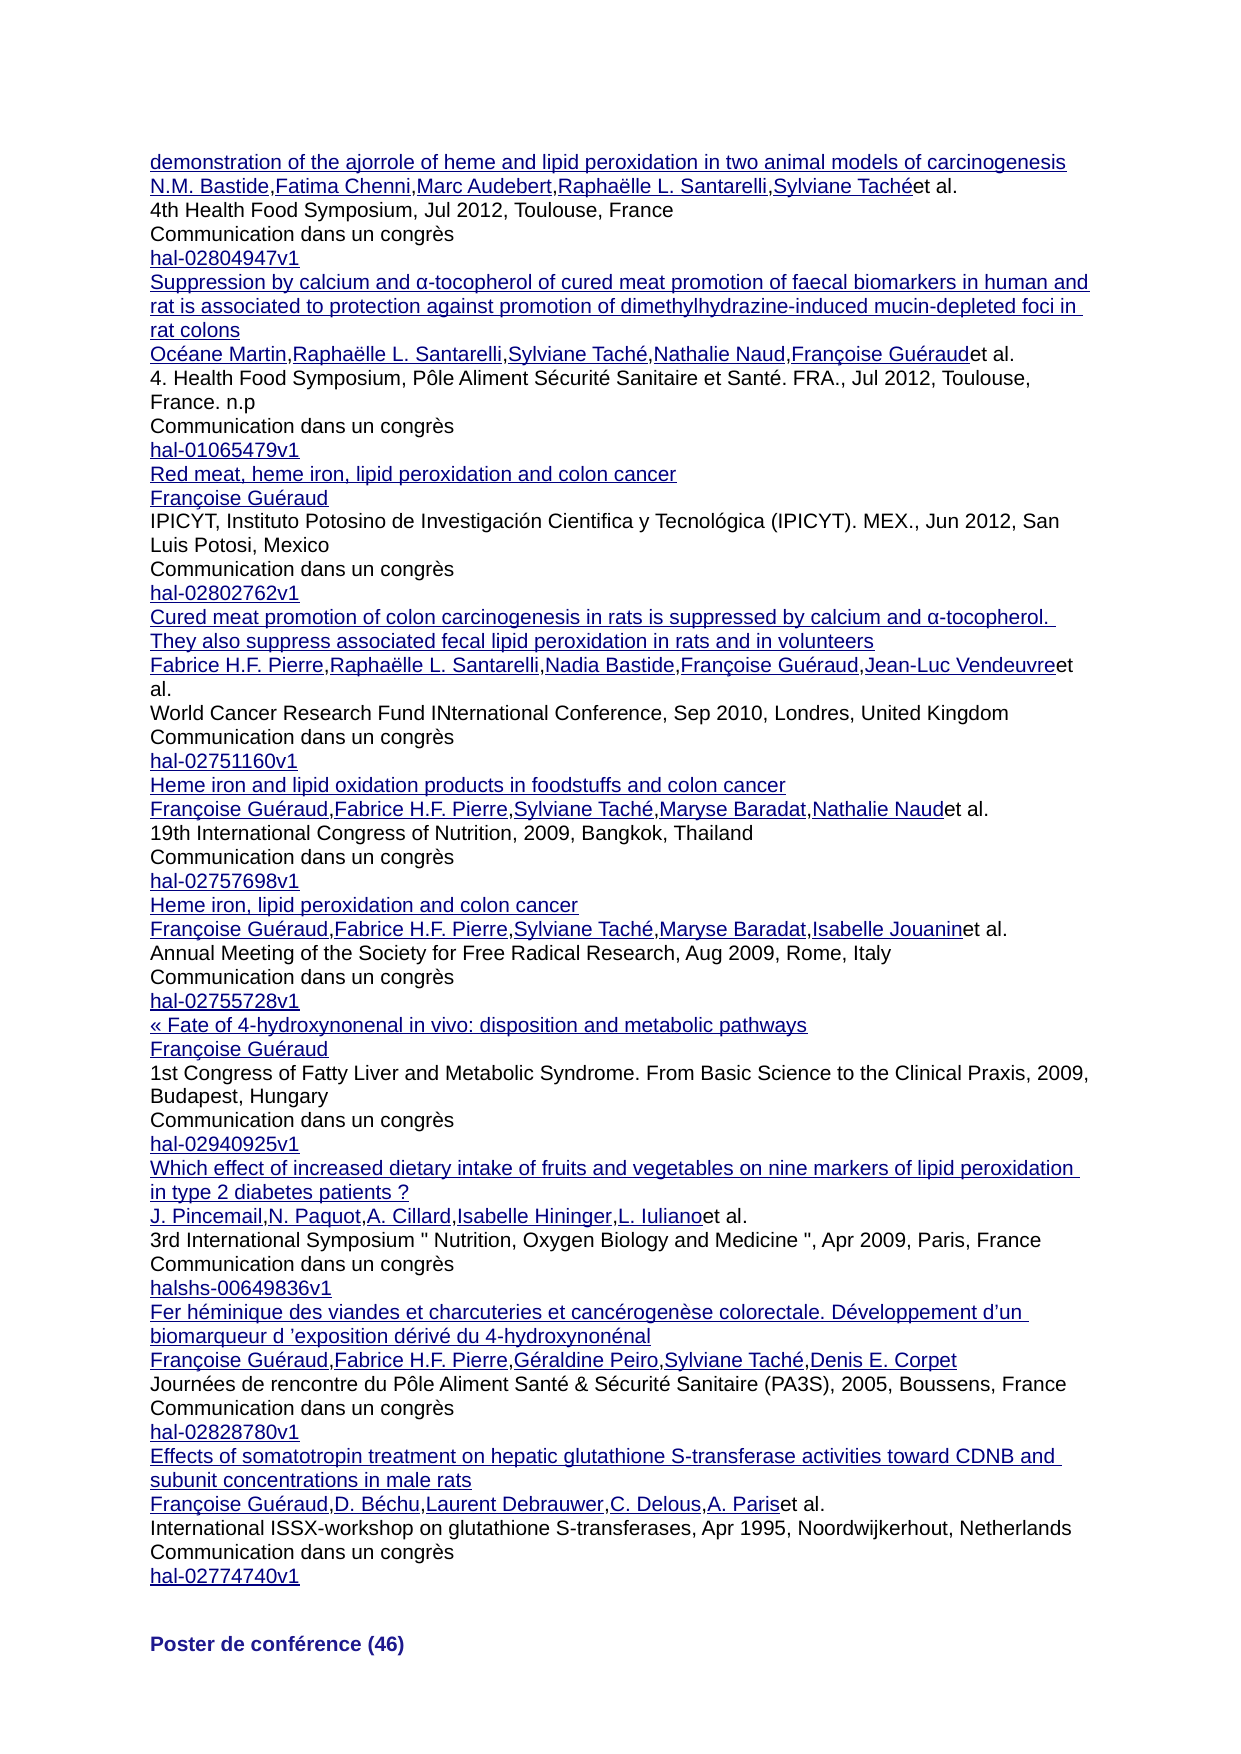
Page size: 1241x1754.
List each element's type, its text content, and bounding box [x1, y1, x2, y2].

table_cell Fer héminique des viandes et charcuteries et cancérogenèse colorectale. Développement d’un biomarqueur d ’exposition dérivé du 4-hydroxynonénal Françoise Guéraud,Fabrice H.F. Pierre,Géraldine Peiro,Sylviane Taché,Denis E. Corpet Journées de rencontre du Pôle Aliment Santé & Sécurité Sanitaire (PA3S), 2005, Boussens, France Communication dans un congrès hal-02828780v1 [150, 1300, 1090, 1444]
table_cell « Fate of 4-hydroxynonenal in vivo: disposition and metabolic pathways Françoise Guéraud 1st Congress of Fatty Liver and Metabolic Syndrome. From Basic Science to the Clinical Praxis, 2009, Budapest, Hungary Communication dans un congrès hal-02940925v1 [150, 1013, 1090, 1156]
table_cell Heme iron, lipid peroxidation and colon cancer Françoise Guéraud,Fabrice H.F. Pierre,Sylviane Taché,Maryse Baradat,Isabelle Jouaninet al. Annual Meeting of the Society for Free Radical Research, Aug 2009, Rome, Italy Communication dans un congrès hal-02755728v1 [150, 893, 1090, 1012]
table_cell Suppression by calcium and α-tocopherol of cured meat promotion of faecal biomarkers in human and [150, 270, 1090, 291]
subtitle Poster de conférence (46) [150, 1632, 1090, 1656]
table_cell Red meat, heme iron, lipid peroxidation and colon cancer Françoise Guéraud IPICYT, Instituto Potosino de Investigación Cientifica y Tecnológica (IPICYT). MEX., Jun 2012, San Luis Potosi, Mexico Communication dans un congrès hal-02802762v1 [150, 461, 1090, 605]
table_cell Effects of somatotropin treatment on hepatic glutathione S-transferase activities toward CDNB and subunit concentrations in male rats Françoise Guéraud,D. Béchu,Laurent Debrauwer,C. Delous,A. Pariset al. International ISSX-workshop on glutathione S-transferases, Apr 1995, Noordwijkerhout, Netherlands Communication dans un congrès hal-02774740v1 [150, 1444, 1090, 1587]
table_cell rat is associated to protection against promotion of dimethylhydrazine-induced mucin-depleted foci in rat colons Océane Martin,Raphaëlle L. Santarelli,Sylviane Taché,Nathalie Naud,Françoise Guéraudet al. 4. Health Food Symposium, Pôle Aliment Sécurité Sanitaire et Santé. FRA., Jul 2012, Toulouse, France. n.p Communication dans un congrès hal-01065479v1 [150, 292, 1090, 461]
table_cell demonstration of the ajorrole of heme and lipid peroxidation in two animal models of carcinogenesis N.M. Bastide,Fatima Chenni,Marc Audebert,Raphaëlle L. Santarelli,Sylviane Tachéet al. 4th Health Food Symposium, Jul 2012, Toulouse, France Communication dans un congrès hal-02804947v1 [150, 150, 1090, 270]
table_cell Heme iron and lipid oxidation products in foodstuffs and colon cancer Françoise Guéraud,Fabrice H.F. Pierre,Sylviane Taché,Maryse Baradat,Nathalie Naudet al. 19th International Congress of Nutrition, 2009, Bangkok, Thailand Communication dans un congrès hal-02757698v1 [150, 773, 1090, 893]
table_cell Cured meat promotion of colon carcinogenesis in rats is suppressed by calcium and α-tocopherol. They also suppress associated fecal lipid peroxidation in rats and in volunteers Fabrice H.F. Pierre,Raphaëlle L. Santarelli,Nadia Bastide,Françoise Guéraud,Jean-Luc Vendeuvreet al. World Cancer Research Fund INternational Conference, Sep 2010, Londres, United Kingdom Communication dans un congrès hal-02751160v1 [150, 605, 1090, 773]
table_cell Which effect of increased dietary intake of fruits and vegetables on nine markers of lipid peroxidation in type 2 diabetes patients ? J. Pincemail,N. Paquot,A. Cillard,Isabelle Hininger,L. Iulianoet al. 3rd International Symposium " Nutrition, Oxygen Biology and Medicine ", Apr 2009, Paris, France Communication dans un congrès halshs-00649836v1 [150, 1156, 1090, 1300]
